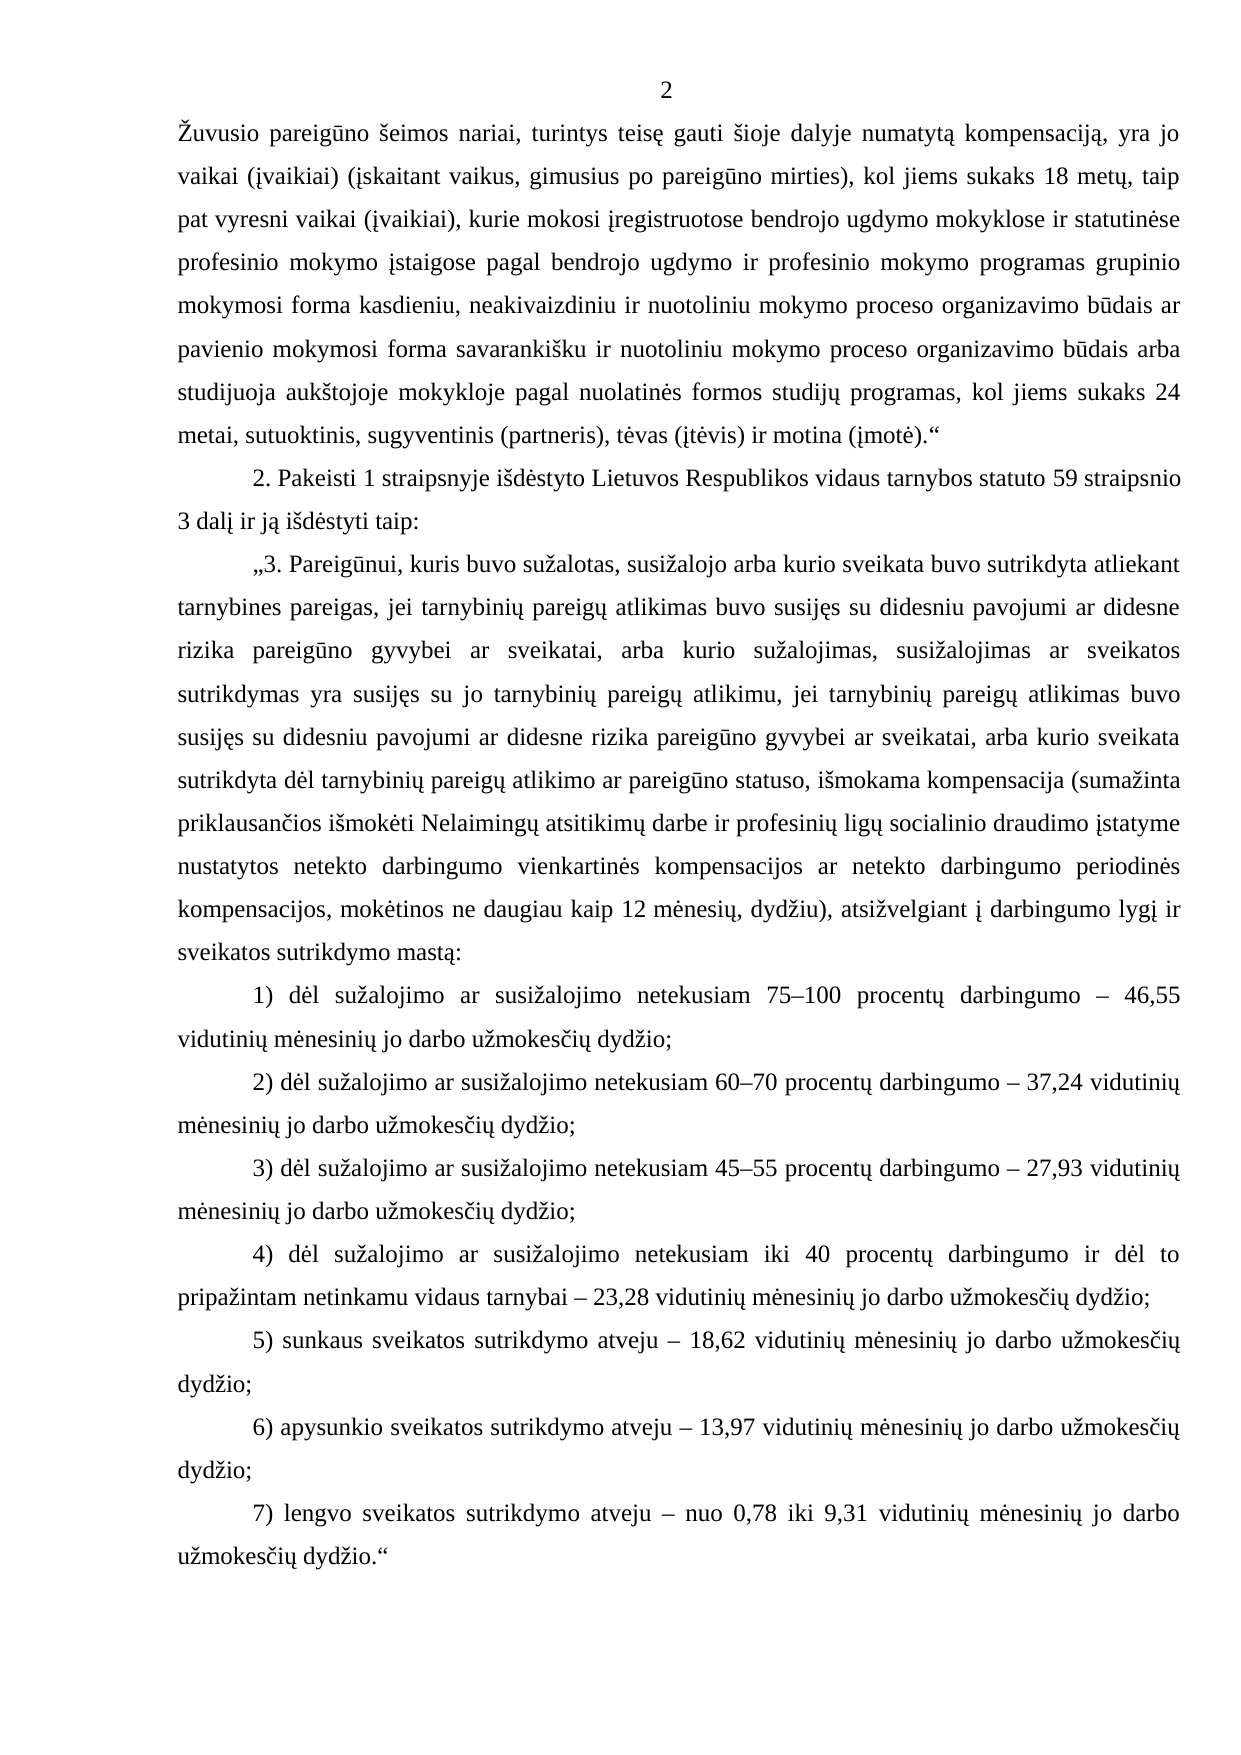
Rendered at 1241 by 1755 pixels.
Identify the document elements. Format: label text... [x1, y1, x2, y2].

text 1) dėl sužalojimo ar susižalojimo netekusiam 75–100 procentų darbingumo – 46,55 vidutinių mėnesinių jo darbo užmokesčių dydžio; [177, 981, 1181, 1052]
text 7) lengvo sveikatos sutrikdymo atveju – nuo 0,78 iki 9,31 vidutinių mėnesinių jo darbo užmokesčių dydžio.“ [177, 1498, 1181, 1570]
text 6) apysunkio sveikatos sutrikdymo atveju – 13,97 vidutinių mėnesinių jo darbo užmokesčių dydžio; [177, 1412, 1181, 1484]
text „3. Pareigūnui, kuris buvo sužalotas, susižalojo arba kurio sveikata buvo sutrikdyta atliekant tarnybines pareigas, jei tarnybinių pareigų atlikimas buvo susijęs su didesniu pavojumi ar didesne rizika pareigūno gyvybei ar sveikatai, arba kurio sužalojimas, susižalojimas ar sveikatos sutrikdymas yra susijęs su jo tarnybinių pareigų atlikimu, jei tarnybinių pareigų atlikimas buvo susijęs su didesniu pavojumi ar didesne rizika pareigūno gyvybei ar sveikatai, arba kurio sveikata sutrikdyta dėl tarnybinių pareigų atlikimo ar pareigūno statuso, išmokama kompensacija (sumažinta priklausančios išmokėti Nelaimingų atsitikimų darbe ir profesinių ligų socialinio draudimo įstatyme nustatytos netekto darbingumo vienkartinės kompensacijos ar netekto darbingumo periodinės kompensacijos, mokėtinos ne daugiau kaip 12 mėnesių, dydžiu), atsižvelgiant į darbingumo lygį ir sveikatos sutrikdymo mastą: [177, 549, 1181, 966]
text 5) sunkaus sveikatos sutrikdymo atveju – 18,62 vidutinių mėnesinių jo darbo užmokesčių dydžio; [177, 1326, 1181, 1397]
text 2) dėl sužalojimo ar susižalojimo netekusiam 60–70 procentų darbingumo – 37,24 vidutinių mėnesinių jo darbo užmokesčių dydžio; [177, 1067, 1181, 1139]
text 2. Pakeisti 1 straipsnyje išdėstyto Lietuvos Respublikos vidaus tarnybos statuto 59 straipsnio 3 dalį ir ją išdėstyti taip: [177, 463, 1181, 535]
text 4) dėl sužalojimo ar susižalojimo netekusiam iki 40 procentų darbingumo ir dėl to pripažintam netinkamu vidaus tarnybai – 23,28 vidutinių mėnesinių jo darbo užmokesčių dydžio; [177, 1239, 1181, 1311]
text 3) dėl sužalojimo ar susižalojimo netekusiam 45–55 procentų darbingumo – 27,93 vidutinių mėnesinių jo darbo užmokesčių dydžio; [177, 1153, 1181, 1225]
text Žuvusio pareigūno šeimos nariai, turintys teisę gauti šioje dalyje numatytą kompensaciją, yra jo vaikai (įvaikiai) (įskaitant vaikus, gimusius po pareigūno mirties), kol jiems sukaks 18 metų, taip pat vyresni vaikai (įvaikiai), kurie mokosi įregistruotose bendrojo ugdymo mokyklose ir statutinėse profesinio mokymo įstaigose pagal bendrojo ugdymo ir profesinio mokymo programas grupinio mokymosi forma kasdieniu, neakivaizdiniu ir nuotoliniu mokymo proceso organizavimo būdais ar pavienio mokymosi forma savarankišku ir nuotoliniu mokymo proceso organizavimo būdais arba studijuoja aukštojoje mokykloje pagal nuolatinės formos studijų programas, kol jiems sukaks 24 metai, sutuoktinis, sugyventinis (partneris), tėvas (įtėvis) ir motina (įmotė).“ [177, 118, 1181, 449]
